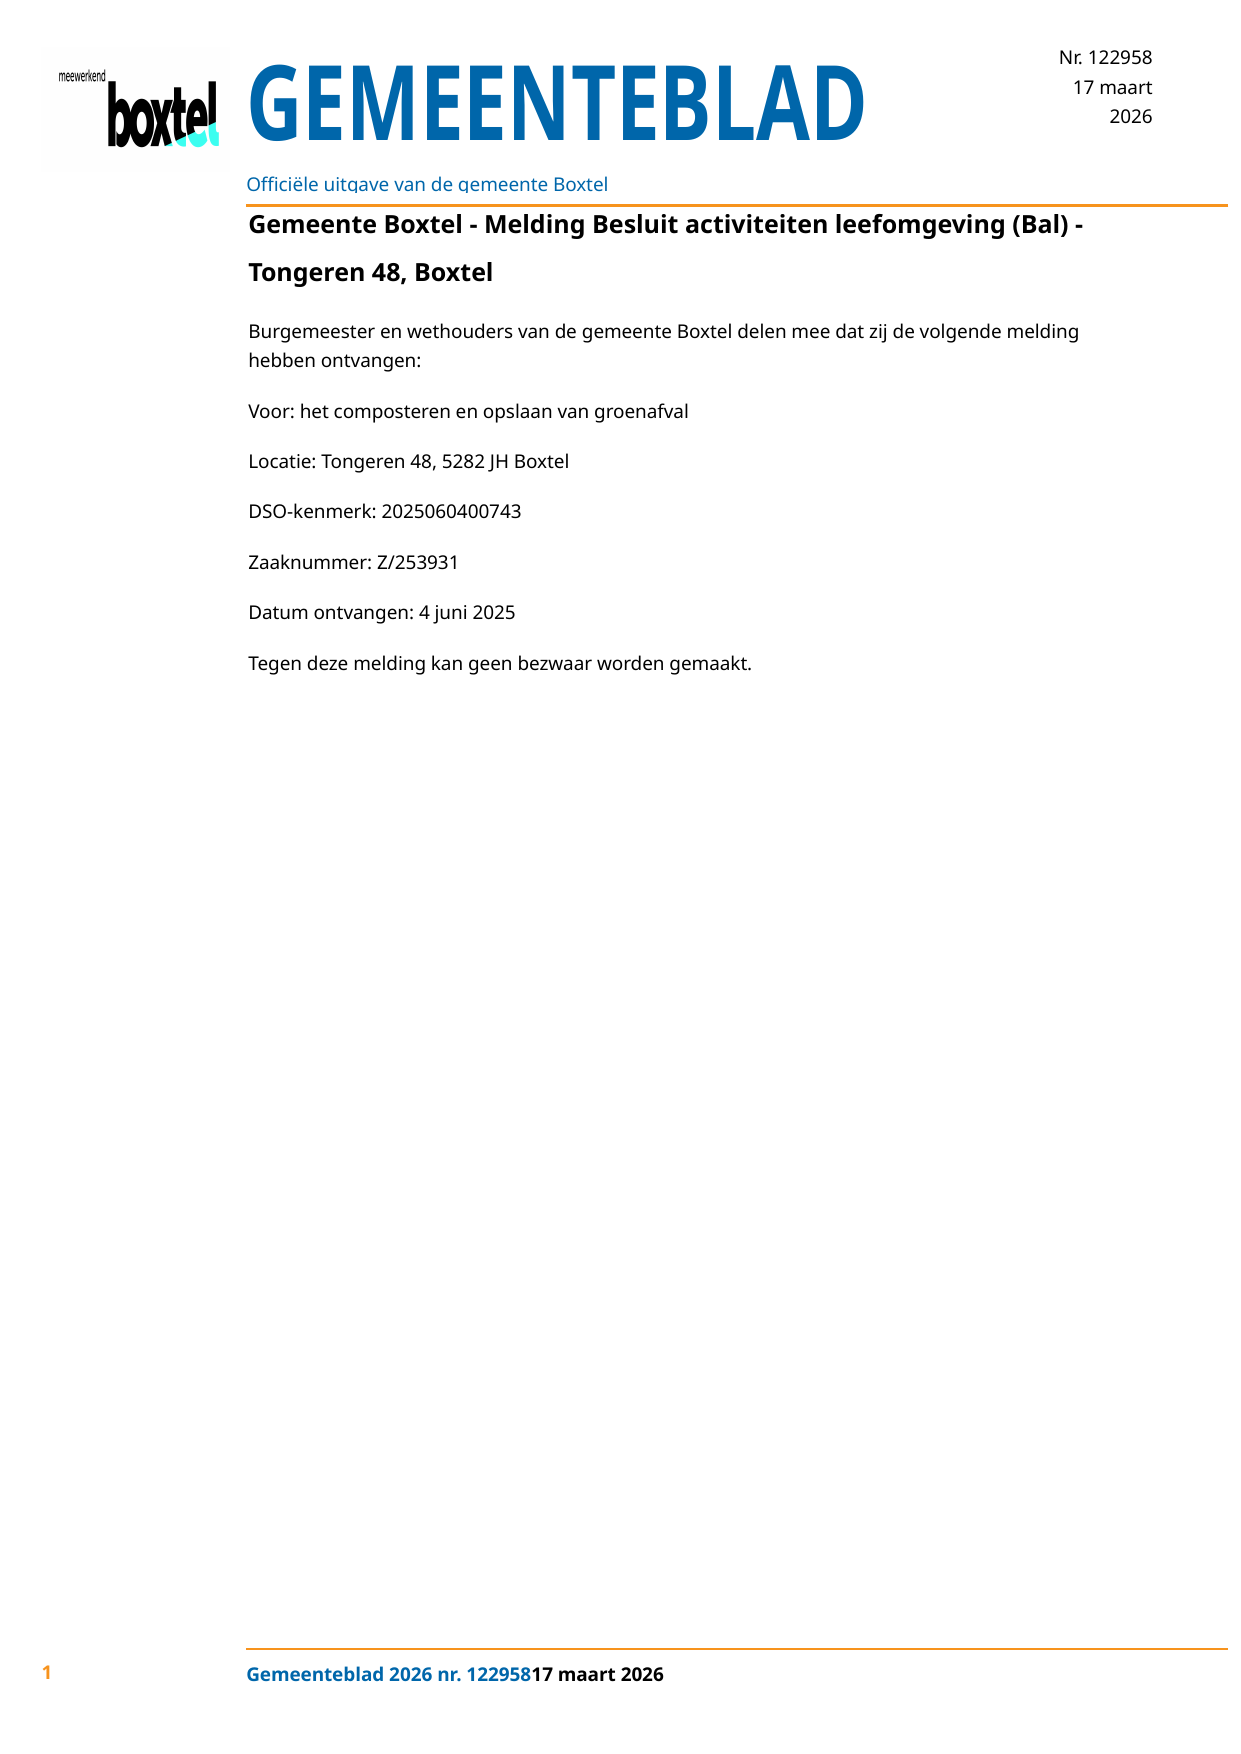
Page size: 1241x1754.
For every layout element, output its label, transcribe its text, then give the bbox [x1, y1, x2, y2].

picture [41, 47, 231, 172]
text Gemeente Boxtel - Melding Besluit activiteiten leefomgeving (Bal) - Tongeren 48, Boxtel [248, 207, 1152, 288]
text Tegen deze melding kan geen bezwaar worden gemaakt. [248, 650, 1152, 676]
text Locatie: Tongeren 48, 5282 JH Boxtel [248, 448, 1152, 474]
text DSO-kenmerk: 2025060400743 [248, 499, 1152, 524]
text Voor: het composteren en opslaan van groenafval [248, 398, 1152, 424]
text Datum ontvangen: 4 juni 2025 [248, 599, 1152, 625]
text Zaaknummer: Z/253931 [248, 549, 1152, 575]
text Burgemeester en wethouders van de gemeente Boxtel delen mee dat zij de volgende melding hebben ontvangen: [248, 318, 1152, 373]
